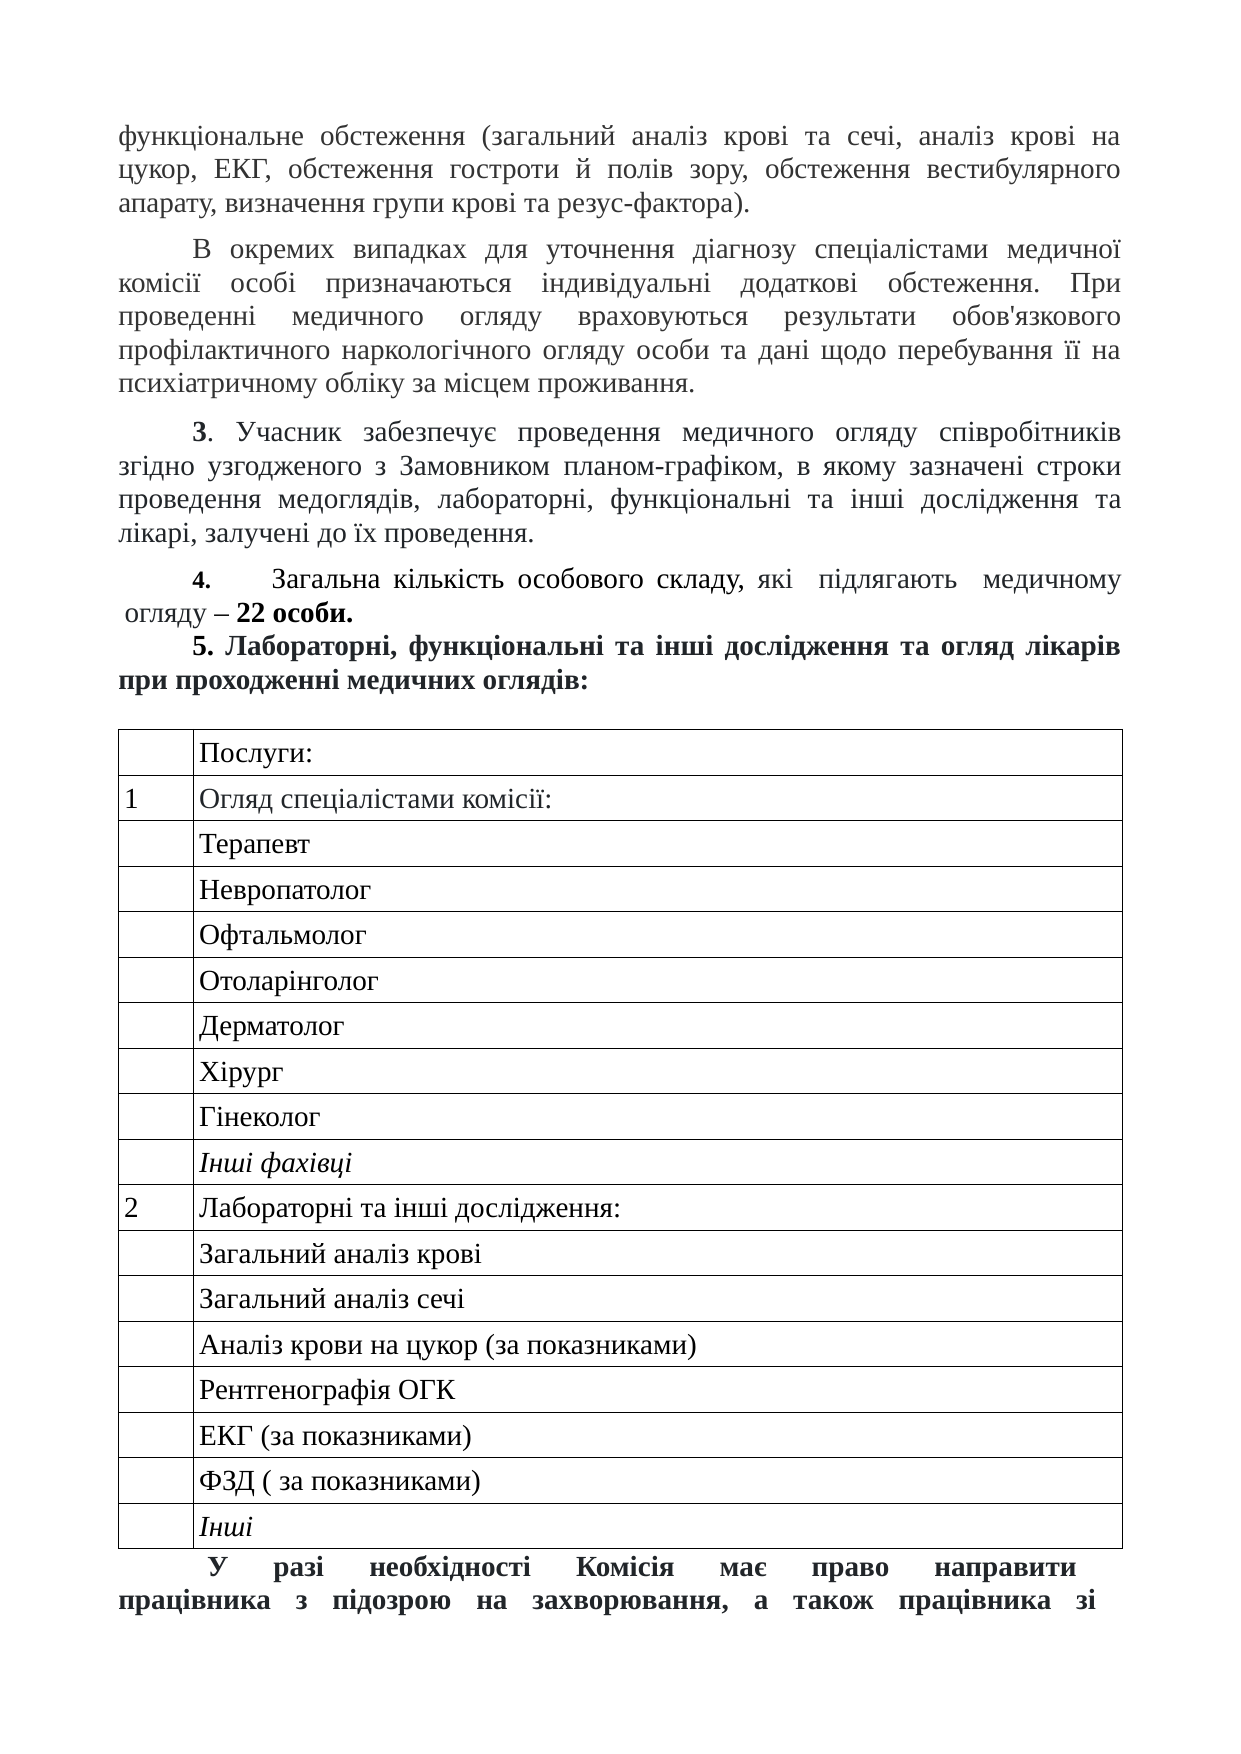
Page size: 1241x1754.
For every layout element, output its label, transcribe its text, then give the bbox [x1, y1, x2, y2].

table_cell Отоларінголог [194, 958, 1122, 1002]
text функціональне обстеження (загальний аналіз крові та сечі, аналіз крові на цукор, ЕКГ, обстеження гостроти й полів зору, обстеження вестибулярного апарату, визначення групи крові та резус-фактора). [118, 118, 1122, 219]
table_cell [119, 1413, 193, 1457]
table_cell Невропатолог [194, 867, 1122, 911]
table_cell [119, 1094, 193, 1139]
table_cell [119, 1003, 193, 1048]
table_cell Хірург [194, 1049, 1122, 1093]
text 3. Учасник забезпечує проведення медичного огляду співробітників згідно узгодженого з Замовником планом-графіком, в якому зазначені строки проведення медоглядів, лабораторні, функціональні та інші дослідження та лікарі, залучені до їх проведення. [118, 414, 1122, 549]
table_cell Рентгенографія ОГК [194, 1367, 1122, 1412]
text У разі необхідності Комісія має право направити працівника з підозрою на захворювання, а також працівника зі [118, 1549, 1122, 1616]
table_cell [119, 958, 193, 1002]
table_header Послуги: [194, 730, 1122, 774]
text 5. Лабораторні, функціональні та інші дослідження та огляд лікарів при проходженні медичних оглядів: [118, 628, 1122, 695]
table_cell [119, 1231, 193, 1275]
table_cell [119, 1322, 193, 1366]
table_cell Дерматолог [194, 1003, 1122, 1048]
table_cell ФЗД ( за показниками) [194, 1458, 1122, 1503]
table_cell Загальний аналіз сечі [194, 1276, 1122, 1321]
table_cell Терапевт [194, 821, 1122, 866]
table_cell Лабораторні та інші дослідження: [194, 1185, 1122, 1230]
list Загальна кількість особового складу, які підлягають медичному огляду – 22 особи. [124, 561, 1122, 628]
table_cell [119, 1049, 193, 1093]
table_cell [119, 867, 193, 911]
table_cell [119, 1458, 193, 1503]
table_cell Аналіз крови на цукор (за показниками) [194, 1322, 1122, 1366]
table_cell ЕКГ (за показниками) [194, 1413, 1122, 1457]
table_cell [119, 912, 193, 957]
table_cell Загальний аналіз крові [194, 1231, 1122, 1275]
table_cell Інші [194, 1504, 1122, 1548]
table_cell Офтальмолог [194, 912, 1122, 957]
table_header [119, 730, 193, 774]
table_cell [119, 1504, 193, 1548]
table_cell 2 [119, 1185, 193, 1230]
table_cell Огляд спеціалістами комісії: [194, 776, 1122, 820]
table_cell Інші фахівці [194, 1140, 1122, 1184]
text В окремих випадках для уточнення діагнозу спеціалістами медичної комісії особі призначаються індивідуальні додаткові обстеження. При проведенні медичного огляду враховуються результати обов'язкового профілактичного наркологічного огляду особи та дані щодо перебування її на психіатричному обліку за місцем проживання. [118, 231, 1122, 399]
table_cell [119, 1276, 193, 1321]
table_cell Гінеколог [194, 1094, 1122, 1139]
table_cell 1 [119, 776, 193, 820]
table_cell [119, 1367, 193, 1412]
table_cell [119, 1140, 193, 1184]
table_cell [119, 821, 193, 866]
